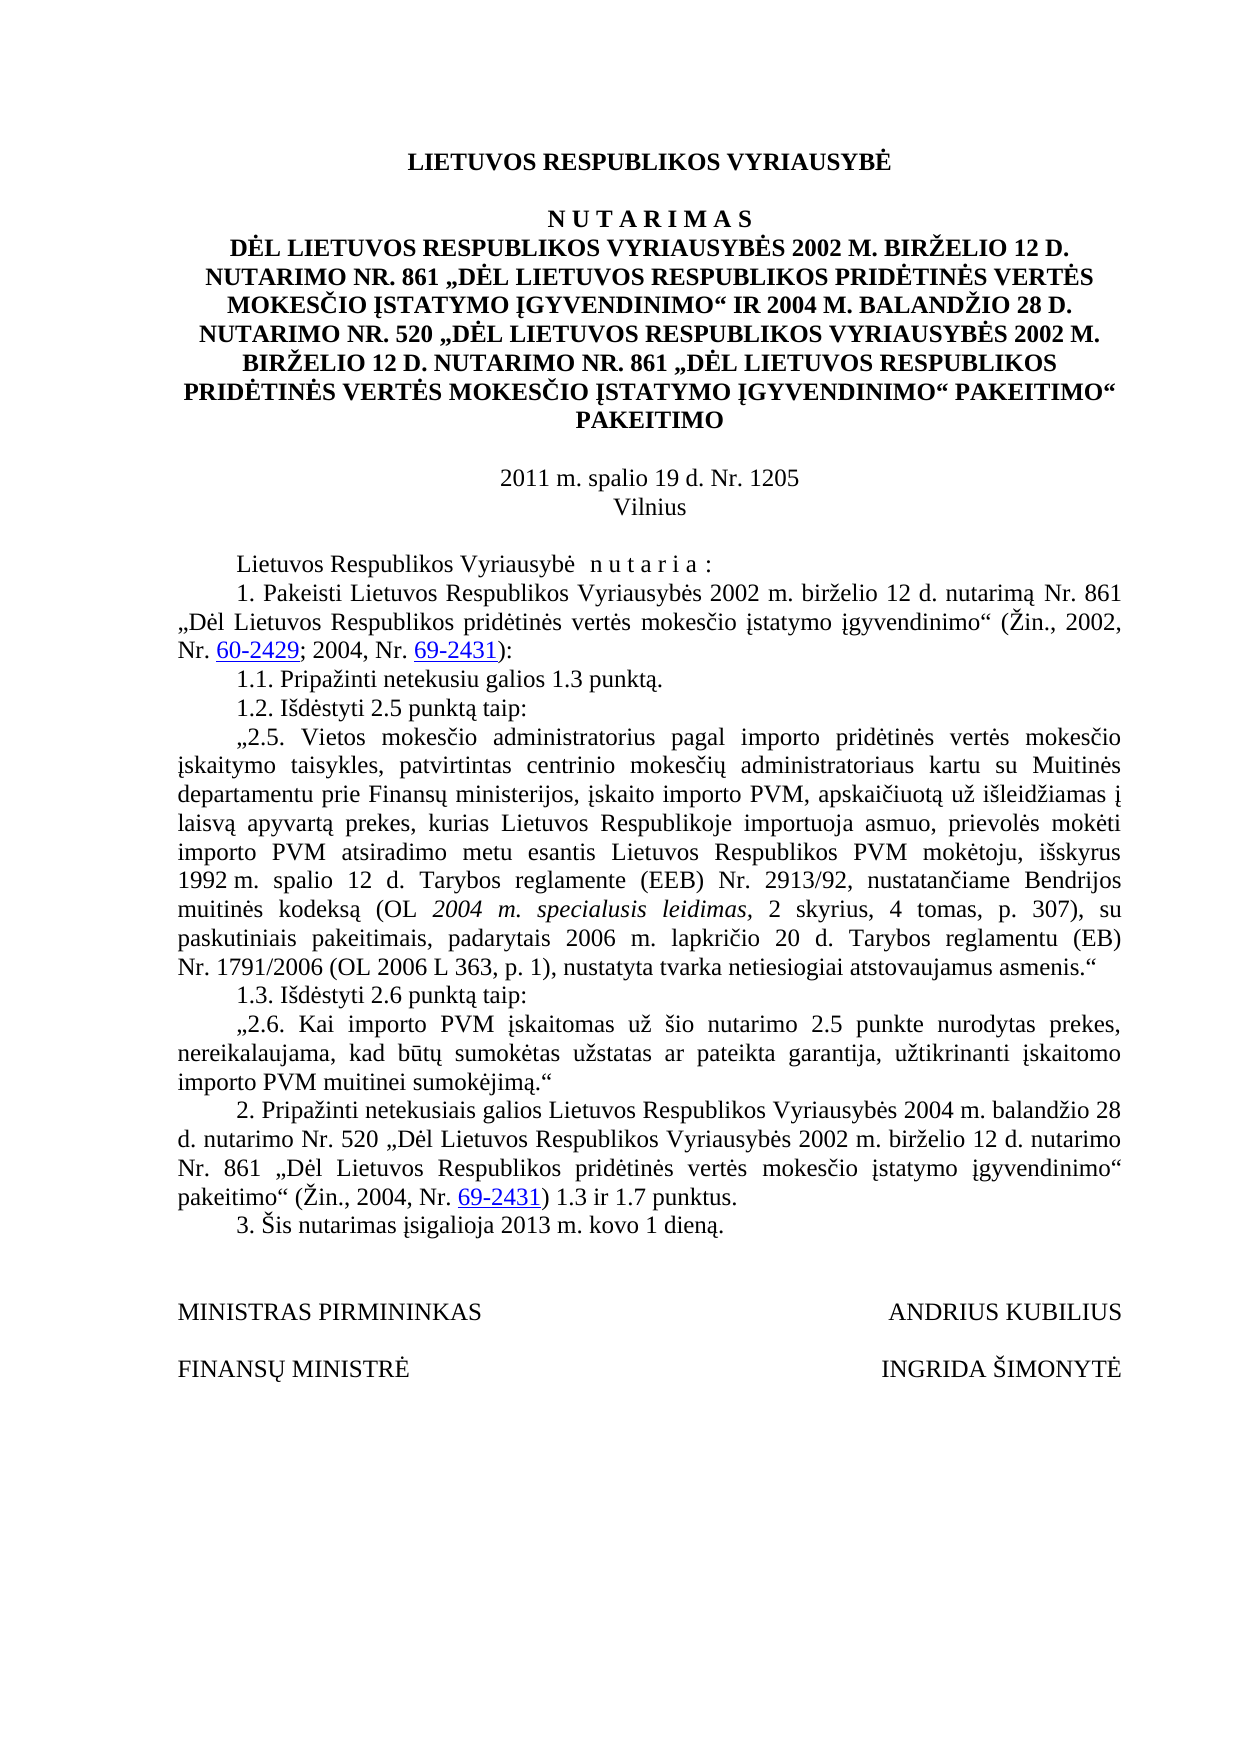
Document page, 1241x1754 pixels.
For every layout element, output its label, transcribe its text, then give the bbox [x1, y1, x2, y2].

text DĖL LIETUVOS RESPUBLIKOS VYRIAUSYBĖS 2002 M. BIRŽELIO 12 D. NUTARIMO NR. 861 „DĖL LIETUVOS RESPUBLIKOS PRIDĖTINĖS VERTĖS MOKESČIO ĮSTATYMO ĮGYVENDINIMO“ IR 2004 M. BALANDŽIO 28 D. NUTARIMO NR. 520 „DĖL LIETUVOS RESPUBLIKOS VYRIAUSYBĖS 2002 M. BIRŽELIO 12 D. NUTARIMO NR. 861 „DĖL LIETUVOS RESPUBLIKOS PRIDĖTINĖS VERTĖS MOKESČIO ĮSTATYMO ĮGYVENDINIMO“ PAKEITIMO“ PAKEITIMO [177, 233, 1122, 434]
text Lietuvos Respublikos Vyriausybė nutaria: [177, 549, 1122, 578]
text 2011 m. spalio 19 d. Nr. 1205 [177, 463, 1122, 492]
text 1.3. Išdėstyti 2.6 punktą taip: [177, 981, 1122, 1009]
text NUTARIMAs [177, 204, 1122, 233]
text „2.6. Kai importo PVM įskaitomas už šio nutarimo 2.5 punkte nurodytas prekes, nereikalaujama, kad būtų sumokėtas užstatas ar pateikta garantija, užtikrinanti įskaitomo importo PVM muitinei sumokėjimą.“ [177, 1009, 1122, 1096]
text „2.5. Vietos mokesčio administratorius pagal importo pridėtinės vertės mokesčio įskaitymo taisykles, patvirtintas centrinio mokesčių administratoriaus kartu su Muitinės departamentu prie Finansų ministerijos, įskaito importo PVM, apskaičiuotą už išleidžiamas į laisvą apyvartą prekes, kurias Lietuvos Respublikoje importuoja asmuo, prievolės mokėti importo PVM atsiradimo metu esantis Lietuvos Respublikos PVM mokėtoju, išskyrus 1992 m. spalio 12 d. Tarybos reglamente (EEB) Nr. 2913/92, nustatančiame Bendrijos muitinės kodeksą (OL 2004 m. specialusis leidimas, 2 skyrius, 4 tomas, p. 307), su paskutiniais pakeitimais, padarytais 2006 m. lapkričio 20 d. Tarybos reglamentu (EB) Nr. 1791/2006 (OL 2006 L 363, p. 1), nustatyta tvarka netiesiogiai atstovaujamus asmenis.“ [177, 722, 1122, 981]
text 1.2. Išdėstyti 2.5 punktą taip: [177, 693, 1122, 722]
text 1. Pakeisti Lietuvos Respublikos Vyriausybės 2002 m. birželio 12 d. nutarimą Nr. 861 „Dėl Lietuvos Respublikos pridėtinės vertės mokesčio įstatymo įgyvendinimo“ (Žin., 2002, Nr. 60-2429; 2004, Nr. 69-2431): [177, 578, 1122, 664]
text FINANSŲ MINISTRĖ INGRIDA ŠIMONYTĖ [177, 1354, 1122, 1383]
text 3. Šis nutarimas įsigalioja 2013 m. kovo 1 dieną. [177, 1211, 1122, 1239]
text 1.1. Pripažinti netekusiu galios 1.3 punktą. [177, 664, 1122, 693]
text Vilnius [177, 492, 1122, 521]
text Lietuvos Respublikos Vyriausybė [177, 147, 1122, 176]
text MINISTRAS PIRMININKAS ANDRIUS KUBILIUS [177, 1297, 1122, 1326]
text 2. Pripažinti netekusiais galios Lietuvos Respublikos Vyriausybės 2004 m. balandžio 28 d. nutarimo Nr. 520 „Dėl Lietuvos Respublikos Vyriausybės 2002 m. birželio 12 d. nutarimo Nr. 861 „Dėl Lietuvos Respublikos pridėtinės vertės mokesčio įstatymo įgyvendinimo“ pakeitimo“ (Žin., 2004, Nr. 69-2431) 1.3 ir 1.7 punktus. [177, 1096, 1122, 1211]
